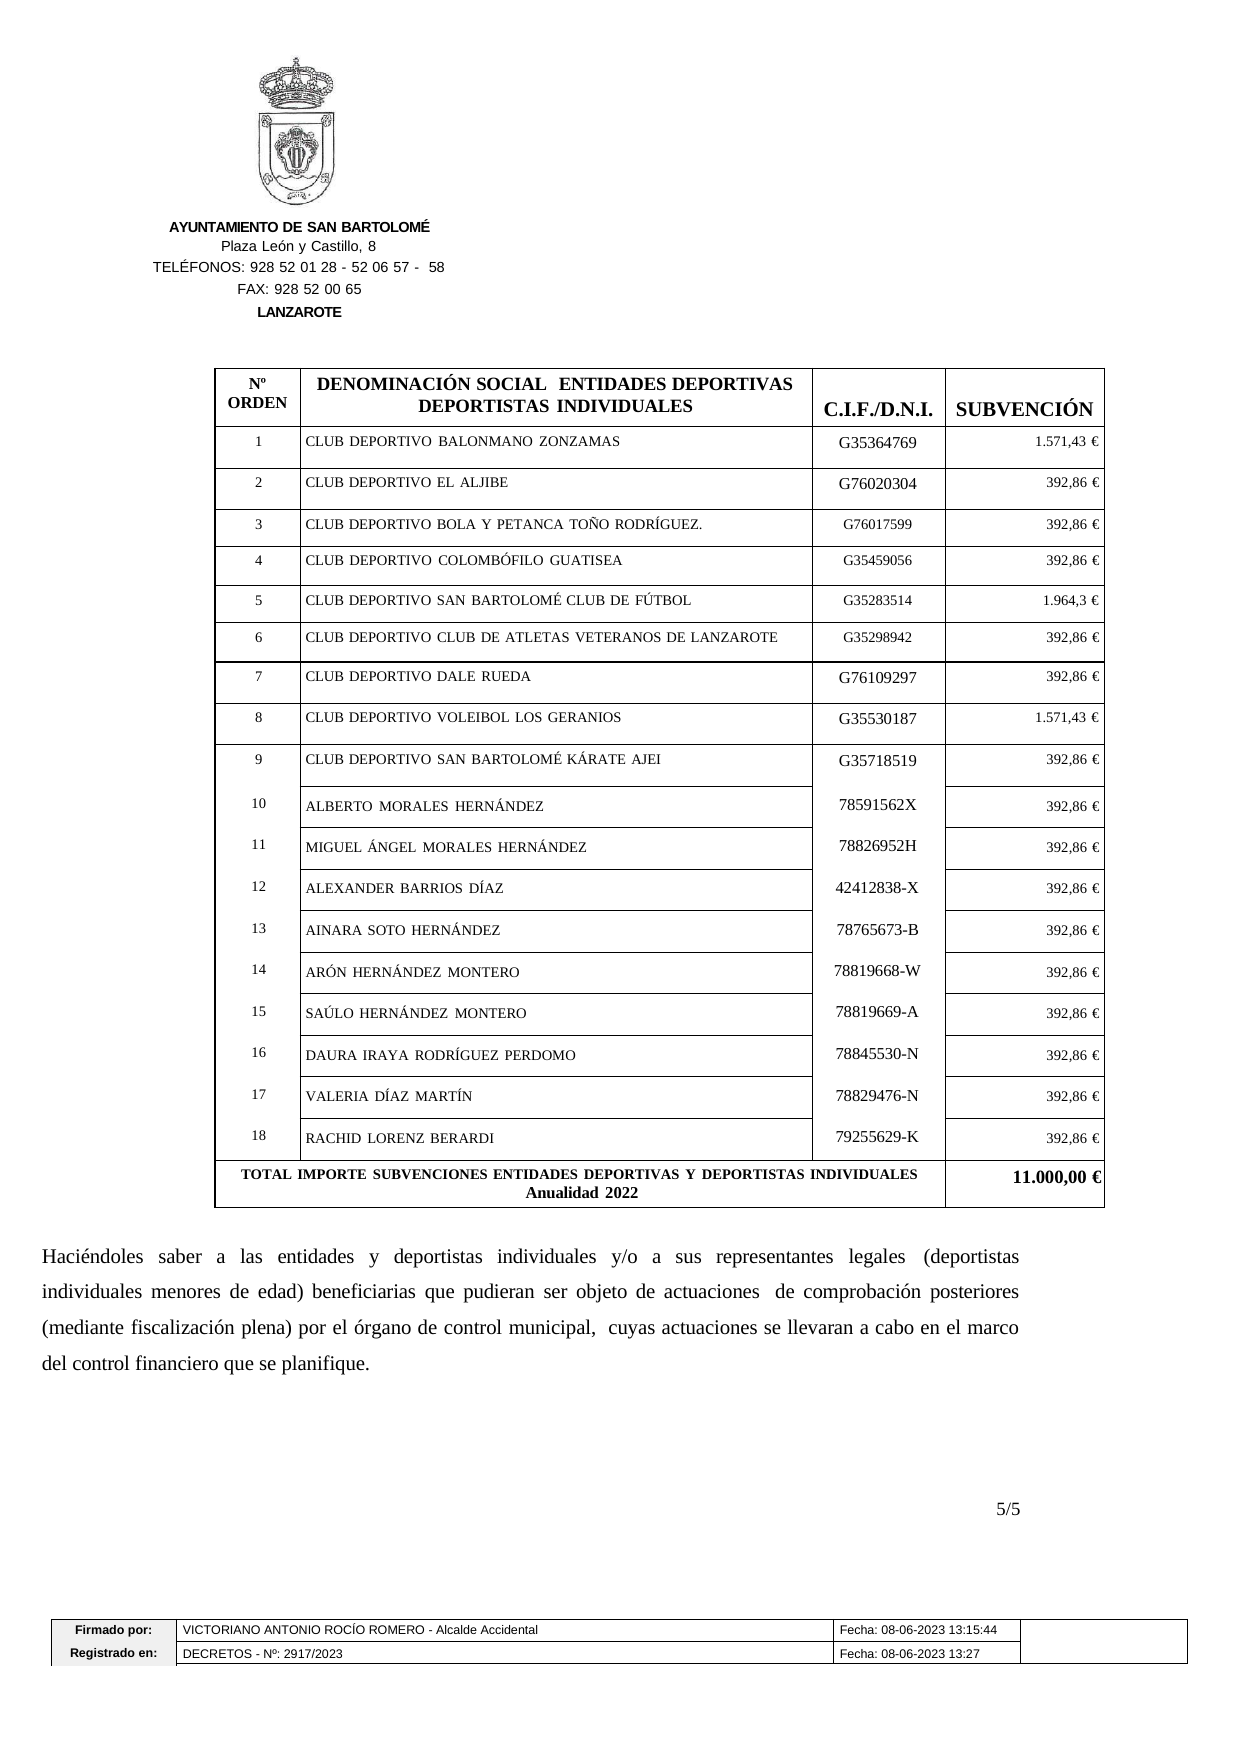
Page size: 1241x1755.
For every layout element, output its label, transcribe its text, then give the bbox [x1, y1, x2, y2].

table_cell 1.964,3 € [946, 586, 1104, 622]
table_cell 392,86 € [946, 828, 1104, 869]
table_cell 78819669-A [813, 1000, 945, 1035]
table_cell CLUB DEPORTIVO BOLA Y PETANCA TOÑO RODRÍGUEZ. [301, 510, 812, 546]
table_cell 18 [216, 1124, 300, 1160]
table_cell 392,86 € [946, 953, 1104, 993]
table_header Firmado por: [52, 1620, 176, 1641]
table_cell ARÓN HERNÁNDEZ MONTERO [301, 953, 812, 993]
table_cell CLUB DEPORTIVO COLOMBÓFILO GUATISEA [301, 547, 812, 585]
table_cell 392,86 € [946, 787, 1104, 827]
table_cell CLUB DEPORTIVO EL ALJIBE [301, 469, 812, 509]
table_cell CLUB DEPORTIVO VOLEIBOL LOS GERANIOS [301, 704, 812, 744]
table_cell CLUB DEPORTIVO CLUB DE ATLETAS VETERANOS DE LANZAROTE [301, 623, 812, 661]
table_cell 12 [216, 875, 300, 910]
table_header C.I.F./D.N.I. [813, 369, 945, 426]
table_cell 392,86 € [946, 911, 1104, 952]
table_cell G35298942 [813, 623, 945, 661]
table_cell 392,86 € [946, 623, 1104, 661]
table_cell G35530187 [813, 704, 945, 744]
table_cell 78845530-N [813, 1041, 945, 1076]
table_cell 10 [216, 792, 300, 827]
table_cell G35283514 [813, 586, 945, 622]
table_cell 392,86 € [946, 1036, 1104, 1076]
table_header [1021, 1620, 1187, 1663]
table_cell 392,86 € [946, 469, 1104, 509]
table_cell 42412838-X [813, 875, 945, 910]
table_cell G35364769 [813, 427, 945, 467]
table_cell 17 [216, 1083, 300, 1118]
table_cell 16 [216, 1041, 300, 1076]
table_cell SAÚLO HERNÁNDEZ MONTERO [301, 994, 812, 1035]
table_cell 1.571,43 € [946, 704, 1104, 744]
text Haciéndoles saber a las entidades y deportistas individuales y/o a sus representantes legales (deportistas individuales menores de edad) beneficiarias que pudieran ser objeto de actuaciones de comprobación posteriores (mediante fiscalización plena) por el órgano de control municipal, cuyas actuaciones se llevaran a cabo en el marco del control financiero que se planifique. [42, 1244, 1020, 1374]
table_cell 392,86 € [946, 745, 1104, 786]
table_cell 4 [216, 547, 300, 585]
table_cell 392,86 € [946, 1077, 1104, 1118]
table_cell 6 [216, 623, 300, 661]
table_header SUBVENCIÓN [946, 369, 1104, 426]
table_cell G76109297 [813, 663, 945, 703]
table_cell CLUB DEPORTIVO SAN BARTOLOMÉ CLUB DE FÚTBOL [301, 586, 812, 622]
table_cell AINARA SOTO HERNÁNDEZ [301, 911, 812, 952]
table_cell CLUB DEPORTIVO SAN BARTOLOMÉ KÁRATE AJEI [301, 745, 812, 786]
table_cell G35718519 [813, 745, 945, 786]
table_cell Registrado en: [52, 1644, 176, 1663]
table_header VICTORIANO ANTONIO ROCÍO ROMERO - Alcalde Accidental [177, 1620, 833, 1641]
table_cell Fecha: 08-06-2023 13:27 [834, 1642, 1020, 1663]
table_cell VALERIA DÍAZ MARTÍN [301, 1077, 812, 1118]
table_cell 392,86 € [946, 994, 1104, 1035]
table_cell 1 [216, 427, 300, 467]
table_cell CLUB DEPORTIVO BALONMANO ZONZAMAS [301, 427, 812, 467]
table_cell 5 [216, 586, 300, 622]
table_cell 11.000,00 € [946, 1161, 1104, 1207]
table_cell 392,86 € [946, 1119, 1104, 1160]
table_cell 78826952H [813, 834, 945, 869]
table_header Nº ORDEN [216, 369, 300, 426]
table_cell 14 [216, 958, 300, 993]
table_cell 78591562X [813, 792, 945, 827]
table_cell 13 [216, 916, 300, 952]
table_cell G76020304 [813, 469, 945, 509]
table_cell 392,86 € [946, 870, 1104, 910]
table_cell CLUB DEPORTIVO DALE RUEDA [301, 663, 812, 703]
table_cell 3 [216, 510, 300, 546]
table_cell 79255629-K [813, 1124, 945, 1160]
table_cell 7 [216, 663, 300, 703]
table_cell DAURA IRAYA RODRÍGUEZ PERDOMO [301, 1036, 812, 1076]
table_cell 15 [216, 1000, 300, 1035]
table_cell DECRETOS - Nº: 2917/2023 [177, 1642, 833, 1663]
table_cell MIGUEL ÁNGEL MORALES HERNÁNDEZ [301, 828, 812, 869]
table_cell 9 [216, 745, 300, 786]
table_cell 8 [216, 704, 300, 744]
table_cell 78829476-N [813, 1083, 945, 1118]
table_cell 392,86 € [946, 510, 1104, 546]
table_cell ALBERTO MORALES HERNÁNDEZ [301, 787, 812, 827]
table_cell 392,86 € [946, 663, 1104, 703]
table_cell 78819668-W [813, 958, 945, 993]
table_cell G76017599 [813, 510, 945, 546]
table_cell ALEXANDER BARRIOS DÍAZ [301, 870, 812, 910]
table_cell TOTAL IMPORTE SUBVENCIONES ENTIDADES DEPORTIVAS Y DEPORTISTAS INDIVIDUALES Anualidad 2022 [216, 1161, 945, 1207]
table_cell 392,86 € [946, 547, 1104, 585]
table_cell 11 [216, 834, 300, 869]
table_cell 1.571,43 € [946, 427, 1104, 467]
table_header Fecha: 08-06-2023 13:15:44 [834, 1620, 1020, 1641]
table_header DENOMINACIÓN SOCIAL ENTIDADES DEPORTIVAS DEPORTISTAS INDIVIDUALES [301, 369, 812, 426]
table_cell 2 [216, 469, 300, 509]
table_cell G35459056 [813, 547, 945, 585]
table_cell 78765673-B [813, 916, 945, 952]
table_cell RACHID LORENZ BERARDI [301, 1119, 812, 1160]
